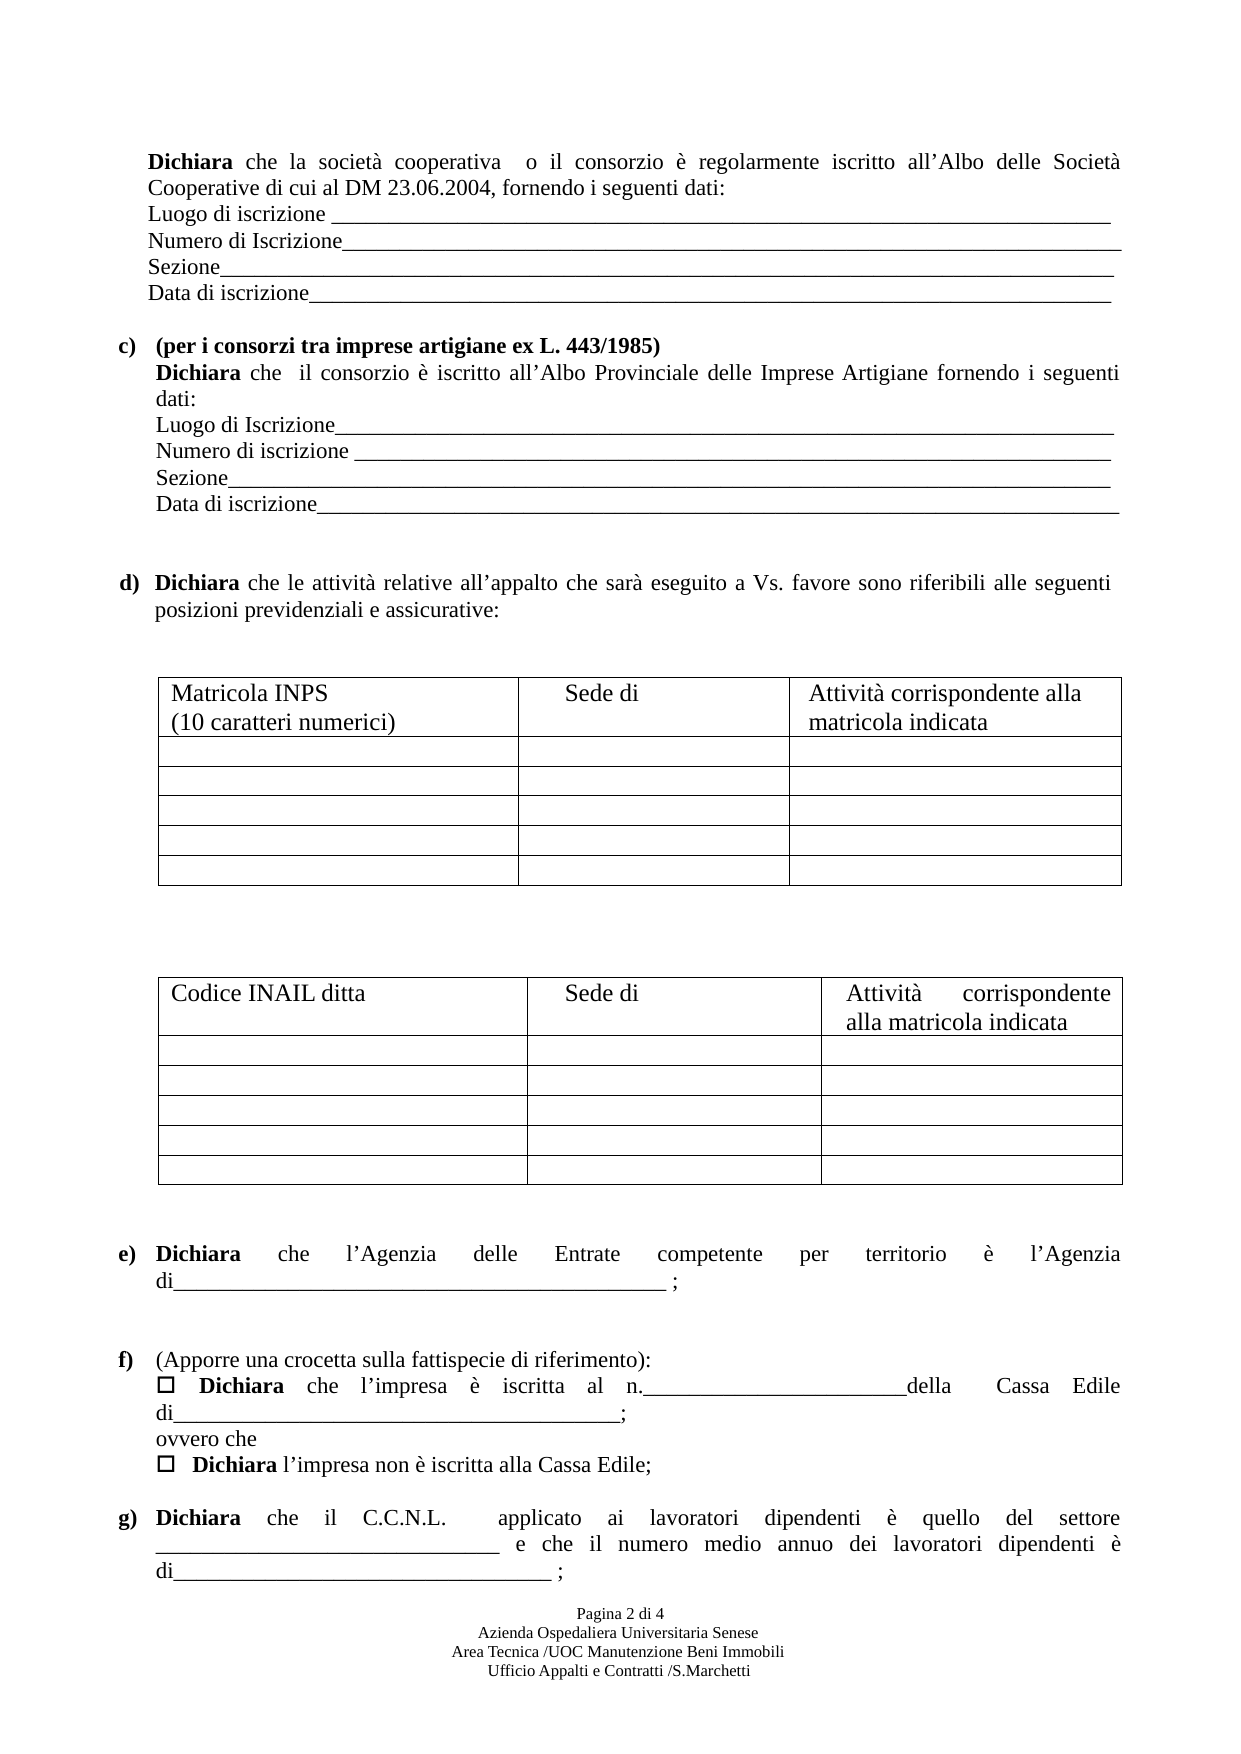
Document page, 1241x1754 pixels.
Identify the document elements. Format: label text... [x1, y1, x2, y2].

table_header Sede di [528, 978, 821, 1035]
table_cell [790, 826, 1121, 855]
table_cell [790, 856, 1121, 885]
table_cell [822, 1126, 1122, 1154]
table_cell [528, 1036, 821, 1065]
table_cell [528, 1066, 821, 1095]
text f) (Apporre una crocetta sulla fattispecie di riferimento): [118, 1346, 1122, 1372]
table_cell [519, 796, 789, 825]
text g) Dichiara che il C.C.N.L. applicato ai lavoratori dipendenti è quello del settore ______________________________ e che il numero medio annuo dei lavoratori dipendenti è di_________________________________ ; [118, 1504, 1122, 1583]
text e) Dichiara che l’Agenzia delle Entrate competente per territorio è l’Agenzia di___________________________________________ ; [118, 1240, 1122, 1293]
table_cell [790, 796, 1121, 825]
table_cell [159, 826, 518, 855]
text  Dichiara che l’impresa è iscritta al n._______________________della Cassa Edile di_______________________________________; [156, 1372, 1122, 1425]
table_header Matricola INPS (10 caratteri numerici) [159, 678, 518, 736]
text Numero di iscrizione __________________________________________________________________ [156, 438, 1122, 464]
table_cell [822, 1096, 1122, 1125]
table_header Attività corrispondente alla matricola indicata [790, 678, 1121, 736]
text Dichiara che il consorzio è iscritto all’Albo Provinciale delle Imprese Artigiane fornendo i seguenti dati: [156, 358, 1122, 411]
text Luogo di Iscrizione____________________________________________________________________ [156, 411, 1122, 438]
table_cell [159, 1156, 527, 1184]
table_cell [159, 1036, 527, 1065]
table_cell [528, 1096, 821, 1125]
text Luogo di iscrizione ____________________________________________________________________ [148, 200, 1122, 227]
table_cell [822, 1066, 1122, 1095]
table_cell [159, 767, 518, 795]
text d) Dichiara che le attività relative all’appalto che sarà eseguito a Vs. favore sono riferibili alle seguenti posizioni previdenziali e assicurative: [119, 569, 1122, 622]
table_cell [159, 1096, 527, 1125]
text Sezione______________________________________________________________________________ [148, 253, 1122, 279]
table_cell [790, 737, 1121, 766]
text c) (per i consorzi tra imprese artigiane ex L. 443/1985) [118, 332, 1122, 358]
table_cell [159, 737, 518, 766]
table_cell [519, 767, 789, 795]
text Sezione_____________________________________________________________________________ [156, 464, 1122, 490]
text Data di iscrizione______________________________________________________________________ [148, 279, 1122, 306]
text Dichiara che la società cooperativa o il consorzio è regolarmente iscritto all’Albo delle Società Cooperative di cui al DM 23.06.2004, fornendo i seguenti dati: [148, 148, 1122, 200]
table_cell [159, 1126, 527, 1154]
text Data di iscrizione______________________________________________________________________ [156, 490, 1122, 517]
text ovvero che [156, 1425, 1122, 1451]
text Numero di Iscrizione____________________________________________________________________ [148, 227, 1122, 253]
table_header Attività corrispondente alla matricola indicata [822, 978, 1122, 1035]
table_header Sede di [519, 678, 789, 736]
table_cell [822, 1156, 1122, 1184]
table_cell [159, 1066, 527, 1095]
table_cell [519, 737, 789, 766]
table_cell [528, 1156, 821, 1184]
table_header Codice INAIL ditta [159, 978, 527, 1035]
table_cell [519, 856, 789, 885]
table_cell [159, 796, 518, 825]
table_cell [790, 767, 1121, 795]
table_cell [822, 1036, 1122, 1065]
table_cell [528, 1126, 821, 1154]
table_cell [159, 856, 518, 885]
text  Dichiara l’impresa non è iscritta alla Cassa Edile; [156, 1451, 1122, 1478]
table_cell [519, 826, 789, 855]
